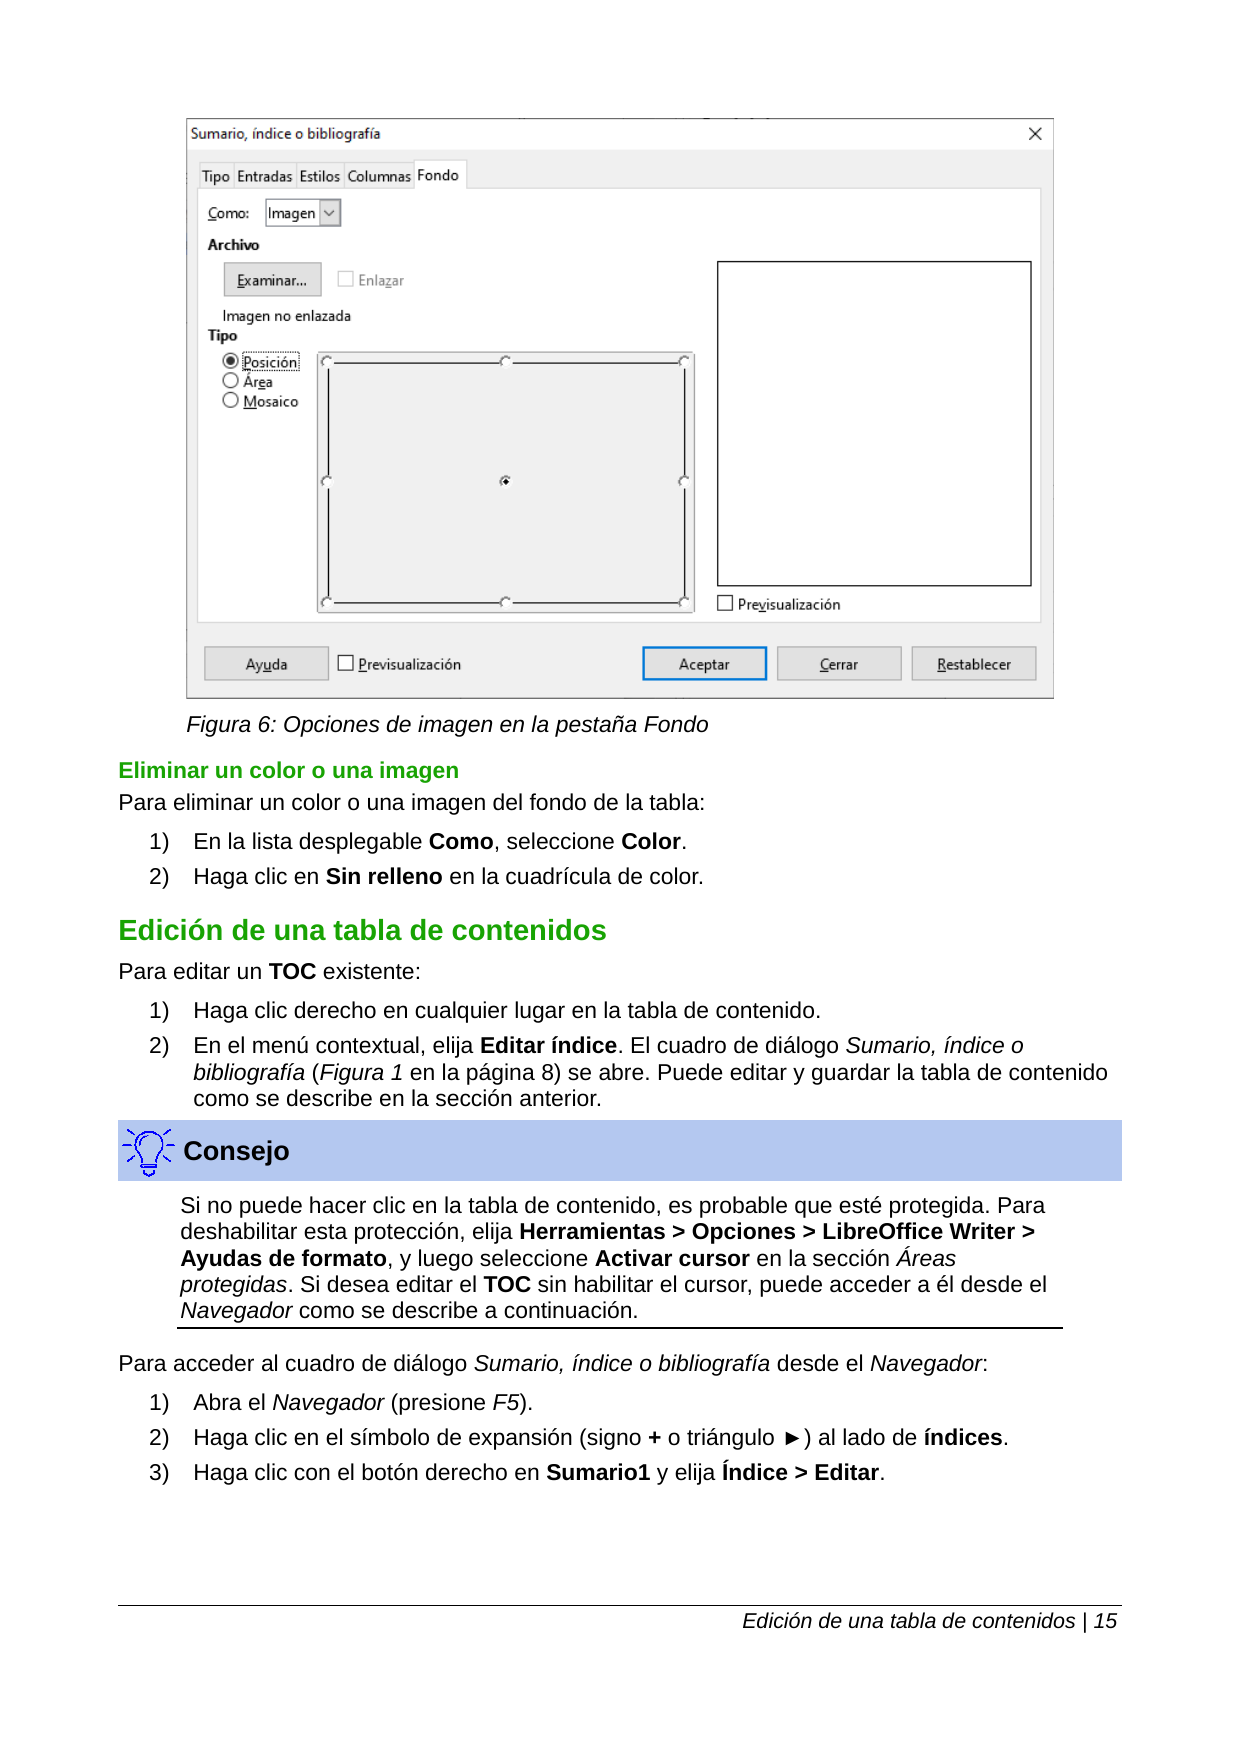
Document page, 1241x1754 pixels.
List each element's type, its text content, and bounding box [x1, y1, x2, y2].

list Haga clic con el botón derecho en Sumario1 y elija Índice > Editar. [169, 1459, 1122, 1486]
subtitle Consejo [118, 1120, 1122, 1181]
list Haga clic en Sin relleno en la cuadrícula de color. [169, 863, 1122, 889]
text Figura 6: Opciones de imagen en la pestaña Fondo [186, 711, 1054, 737]
list Para eliminar un color o una imagen del fondo de la tabla: [118, 789, 1122, 815]
subtitle Edición de una tabla de contenidos [118, 913, 1122, 947]
picture [186, 118, 1054, 699]
subtitle Eliminar un color o una imagen [118, 757, 1122, 783]
list Haga clic derecho en cualquier lugar en la tabla de contenido. [169, 997, 1122, 1023]
list Para acceder al cuadro de diálogo Sumario, índice o bibliografía desde el Navegador: [118, 1350, 1122, 1376]
list Abra el Navegador (presione F5). [169, 1389, 1122, 1415]
list Para editar un TOC existente: [118, 958, 1122, 985]
list Haga clic en el símbolo de expansión (signo + o triángulo ►) al lado de índices. [169, 1424, 1122, 1450]
list En la lista desplegable Como, seleccione Color. [169, 828, 1122, 854]
list En el menú contextual, elija Editar índice. El cuadro de diálogo Sumario, índice o bibliografía (Figura 1 en la página 8) se abre. Puede editar y guardar la tabla de contenido como se describe en la sección anterior. [169, 1032, 1122, 1111]
picture [119, 1121, 179, 1181]
text Si no puede hacer clic en la tabla de contenido, es probable que esté protegida. Para deshabilitar esta protección, elija Herramientas > Opciones > LibreOffice Writer > Ayudas de formato, y luego seleccione Activar cursor en la sección Áreas protegidas. Si desea editar el TOC sin habilitar el cursor, puede acceder a él desde el Navegador como se describe a continuación. [177, 1189, 1063, 1327]
